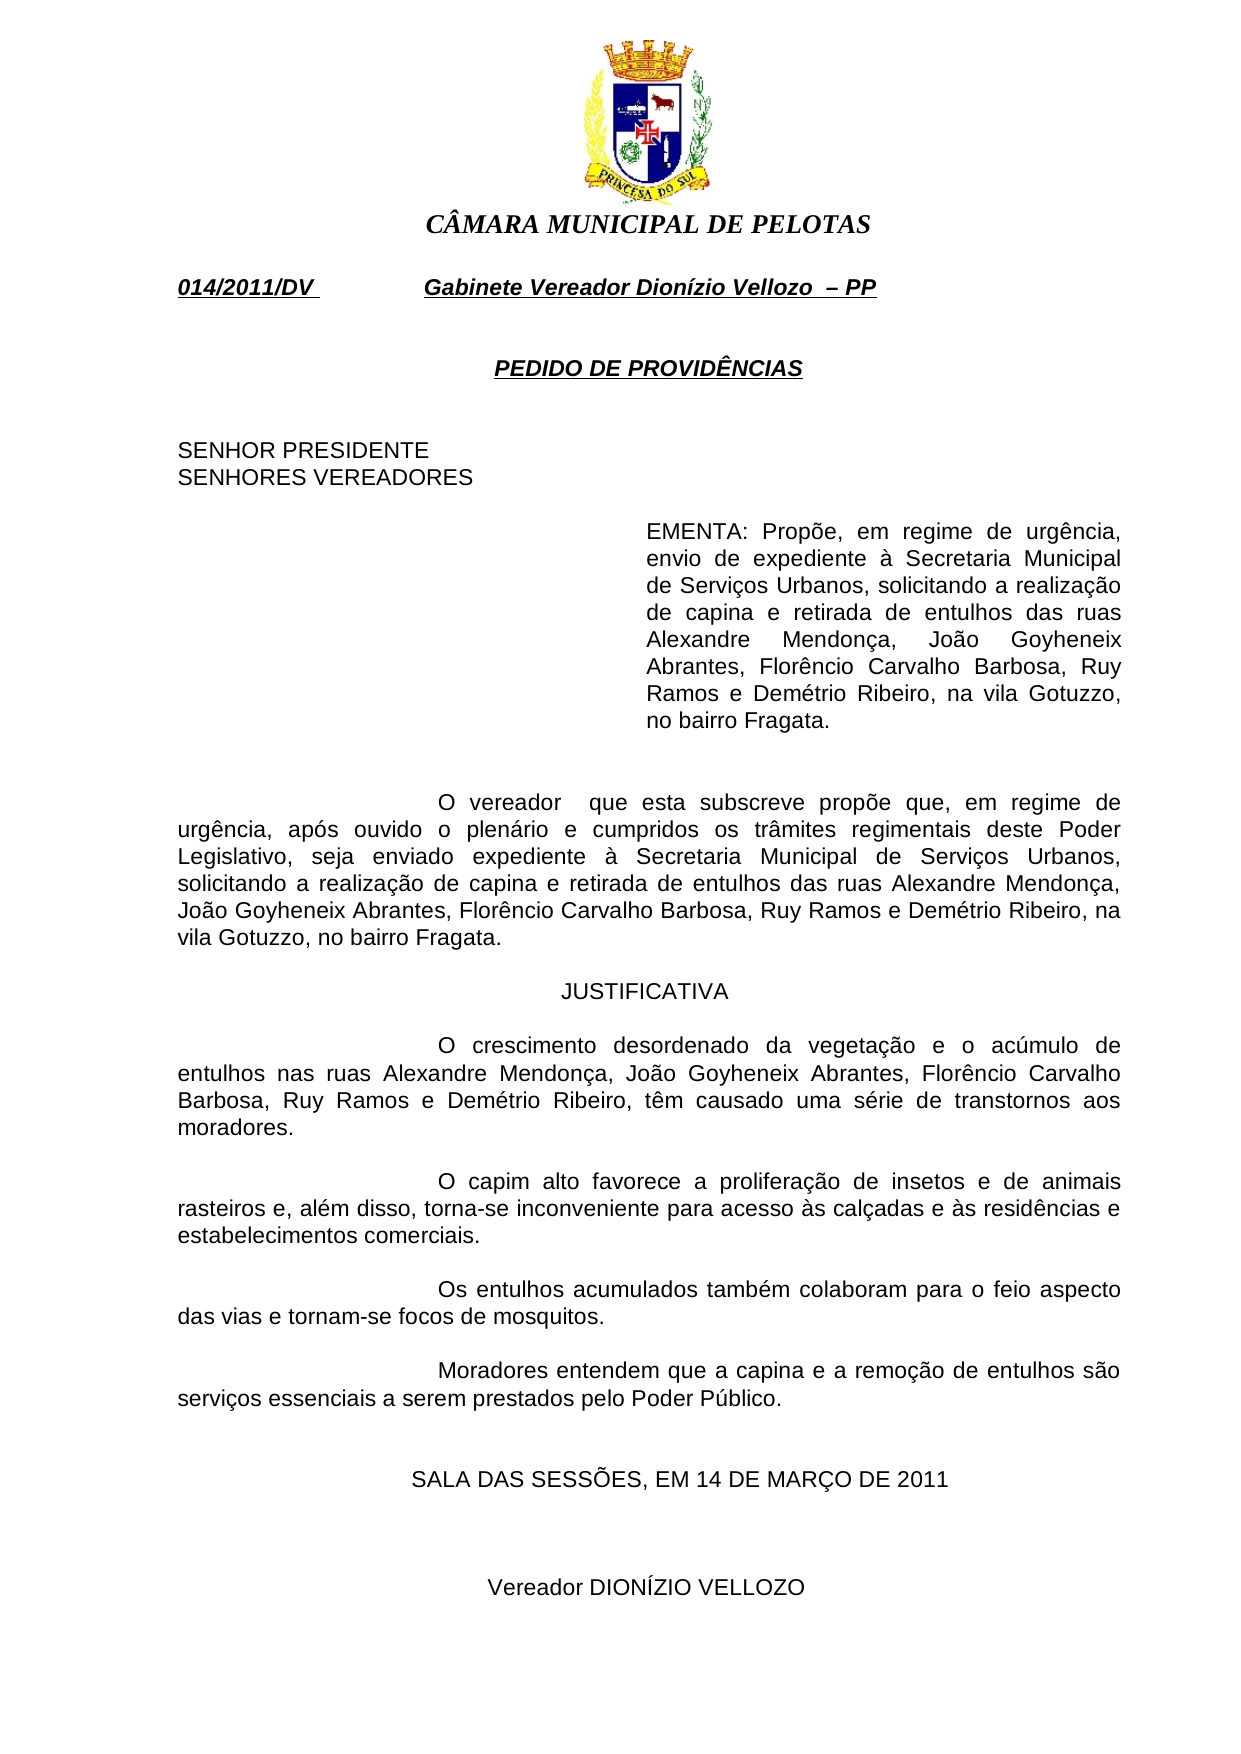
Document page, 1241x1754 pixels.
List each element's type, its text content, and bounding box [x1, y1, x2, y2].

text Moradores entendem que a capina e a remoção de entulhos são serviços essenciais a serem prestados pelo Poder Público. [177, 1357, 1122, 1411]
text O vereador que esta subscreve propõe que, em regime de urgência, após ouvido o plenário e cumpridos os trâmites regimentais deste Poder Legislativo, seja enviado expediente à Secretaria Municipal de Serviços Urbanos, solicitando a realização de capina e retirada de entulhos das ruas Alexandre Mendonça, João Goyheneix Abrantes, Florêncio Carvalho Barbosa, Ruy Ramos e Demétrio Ribeiro, na vila Gotuzzo, no bairro Fragata. [177, 788, 1122, 951]
text 014/2011/DV Gabinete Vereador Dionízio Vellozo – PP [177, 273, 1122, 301]
picture [583, 40, 716, 209]
text SENHOR PRESIDENTE [177, 436, 1122, 463]
text JUSTIFICATIVA [177, 978, 1122, 1005]
text O capim alto favorece a proliferação de insetos e de animais rasteiros e, além disso, torna-se inconveniente para acesso às calçadas e às residências e estabelecimentos comerciais. [177, 1167, 1122, 1248]
text EMENTA: Propõe, em regime de urgência, envio de expediente à Secretaria Municipal de Serviços Urbanos, solicitando a realização de capina e retirada de entulhos das ruas Alexandre Mendonça, João Goyheneix Abrantes, Florêncio Carvalho Barbosa, Ruy Ramos e Demétrio Ribeiro, na vila Gotuzzo, no bairro Fragata. [646, 517, 1122, 734]
text Vereador DIONÍZIO VELLOZO [177, 1573, 1122, 1601]
text PEDIDO DE PROVIDÊNCIAS [177, 355, 1122, 382]
text O crescimento desordenado da vegetação e o acúmulo de entulhos nas ruas Alexandre Mendonça, João Goyheneix Abrantes, Florêncio Carvalho Barbosa, Ruy Ramos e Demétrio Ribeiro, têm causado uma série de transtornos aos moradores. [177, 1032, 1122, 1140]
text Os entulhos acumulados também colaboram para o feio aspecto das vias e tornam-se focos de mosquitos. [177, 1276, 1122, 1330]
text SALA DAS SESSÕES, EM 14 DE MARÇO DE 2011 [177, 1465, 1122, 1492]
text SENHORES VEREADORES [177, 463, 1122, 490]
